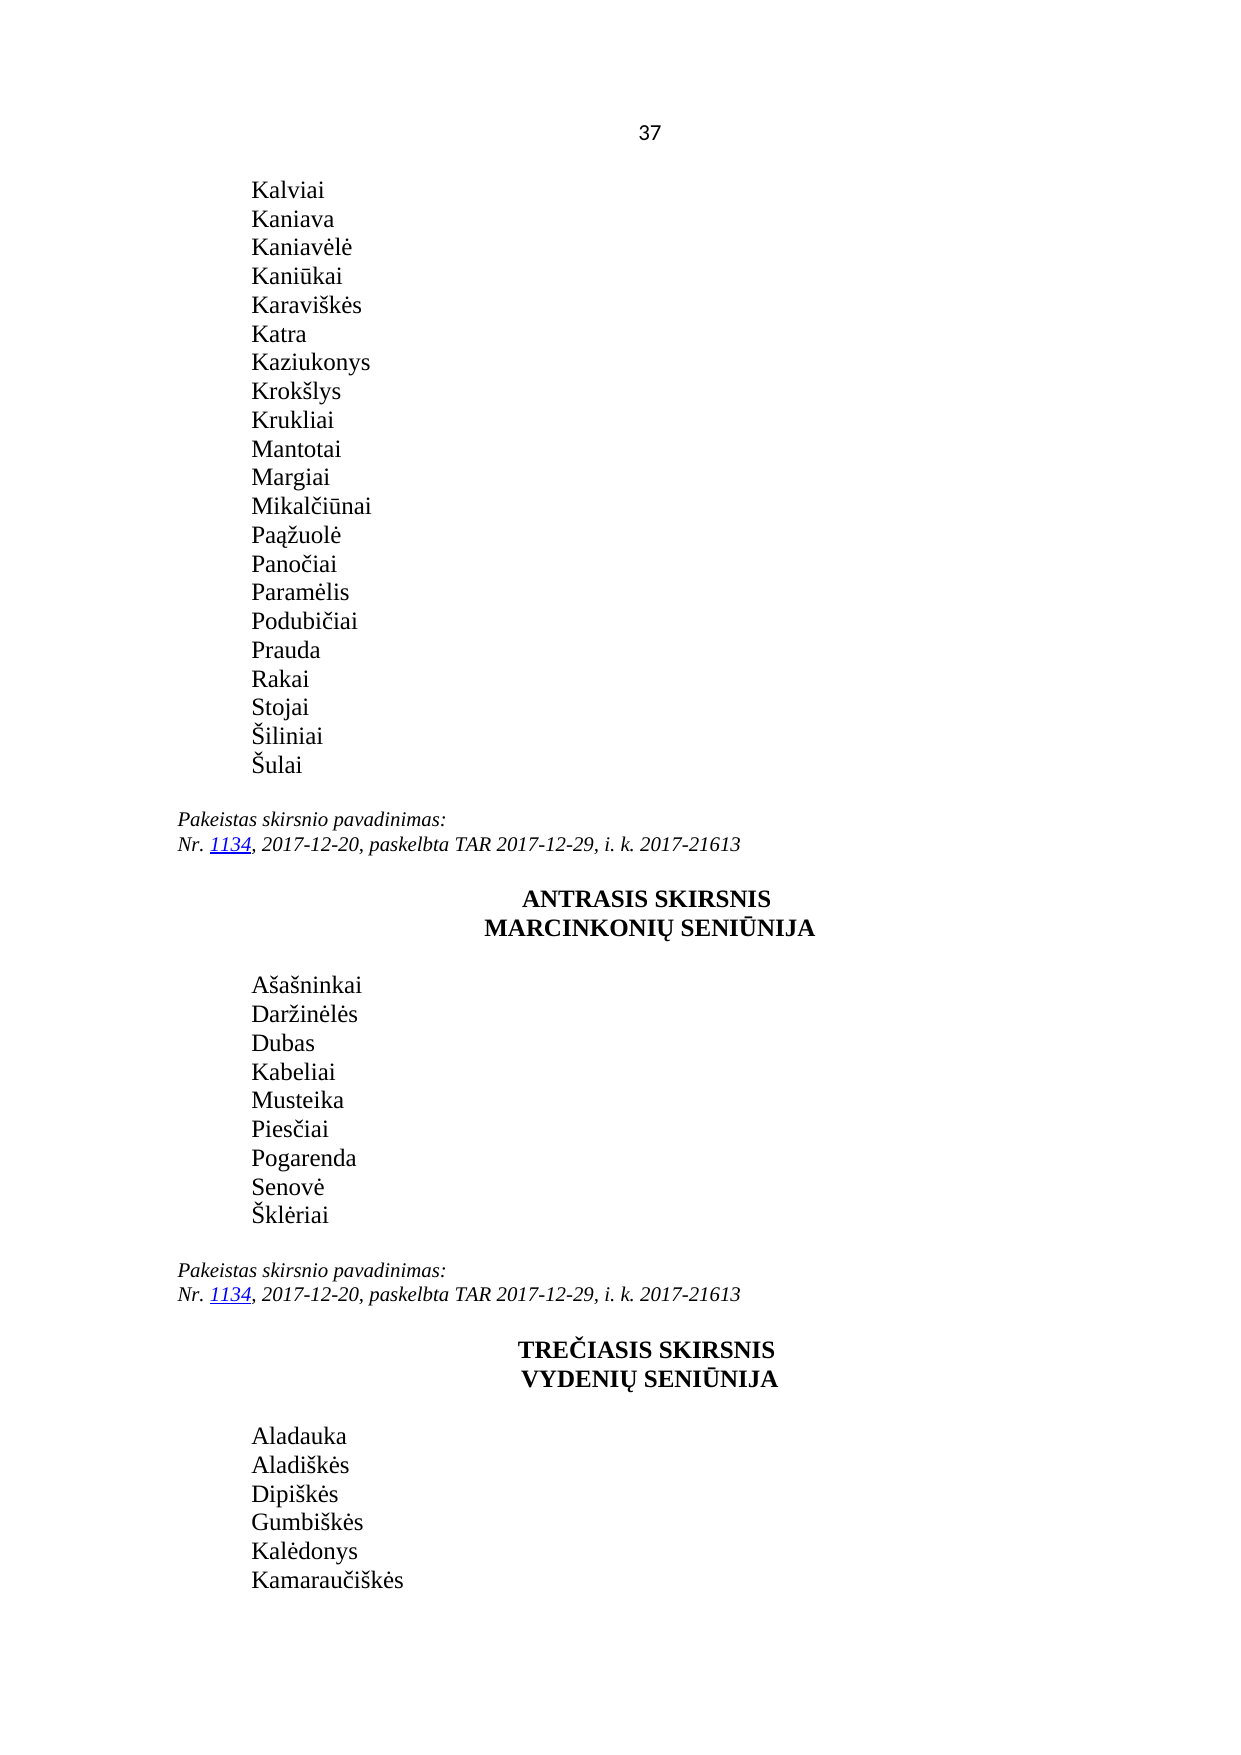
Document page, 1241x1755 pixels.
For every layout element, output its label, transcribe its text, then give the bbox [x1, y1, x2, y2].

text Dubas [177, 1028, 1122, 1057]
text Senovė [177, 1172, 1122, 1201]
text Daržinėlės [177, 999, 1122, 1028]
text Kamaraučiškės [177, 1565, 1122, 1594]
text Katra [177, 319, 1122, 347]
text Kaniava [177, 204, 1122, 232]
text Rakai [177, 664, 1122, 692]
text Panočiai [177, 549, 1122, 577]
text Paąžuolė [177, 520, 1122, 549]
text Ašašninkai [177, 971, 1122, 999]
text Musteika [177, 1086, 1122, 1114]
text Dipiškės [177, 1479, 1122, 1507]
text Šiliniai [177, 721, 1122, 750]
text TREČIASIS SKIRSNIS VYDENIŲ SENIŪNIJA [177, 1335, 1122, 1392]
text Prauda [177, 635, 1122, 664]
text Pogarenda [177, 1143, 1122, 1172]
text Margiai [177, 462, 1122, 491]
text Kalėdonys [177, 1536, 1122, 1565]
text Krokšlys [177, 376, 1122, 405]
text Pakeistas skirsnio pavadinimas: [177, 1258, 1122, 1282]
text Paramėlis [177, 577, 1122, 606]
text Pakeistas skirsnio pavadinimas: [177, 807, 1122, 831]
text Mantotai [177, 434, 1122, 462]
text Kaziukonys [177, 347, 1122, 376]
text Kabeliai [177, 1057, 1122, 1086]
text ANTRASIS SKIRSNIS MARCINKONIŲ SENIŪNIJA [177, 884, 1122, 942]
text Gumbiškės [177, 1507, 1122, 1536]
text Kaniūkai [177, 261, 1122, 290]
text Nr. 1134, 2017-12-20, paskelbta TAR 2017-12-29, i. k. 2017-21613 [177, 831, 1122, 856]
text Piesčiai [177, 1114, 1122, 1143]
text Aladauka [177, 1421, 1122, 1450]
text Šulai [177, 750, 1122, 779]
text Kaniavėlė [177, 232, 1122, 261]
text Podubičiai [177, 606, 1122, 635]
text Mikalčiūnai [177, 491, 1122, 520]
text Stojai [177, 692, 1122, 721]
text Karaviškės [177, 290, 1122, 319]
text Kalviai [177, 175, 1122, 204]
text Krukliai [177, 405, 1122, 434]
text Aladiškės [177, 1450, 1122, 1479]
text Nr. 1134, 2017-12-20, paskelbta TAR 2017-12-29, i. k. 2017-21613 [177, 1282, 1122, 1306]
text Šklėriai [177, 1201, 1122, 1229]
